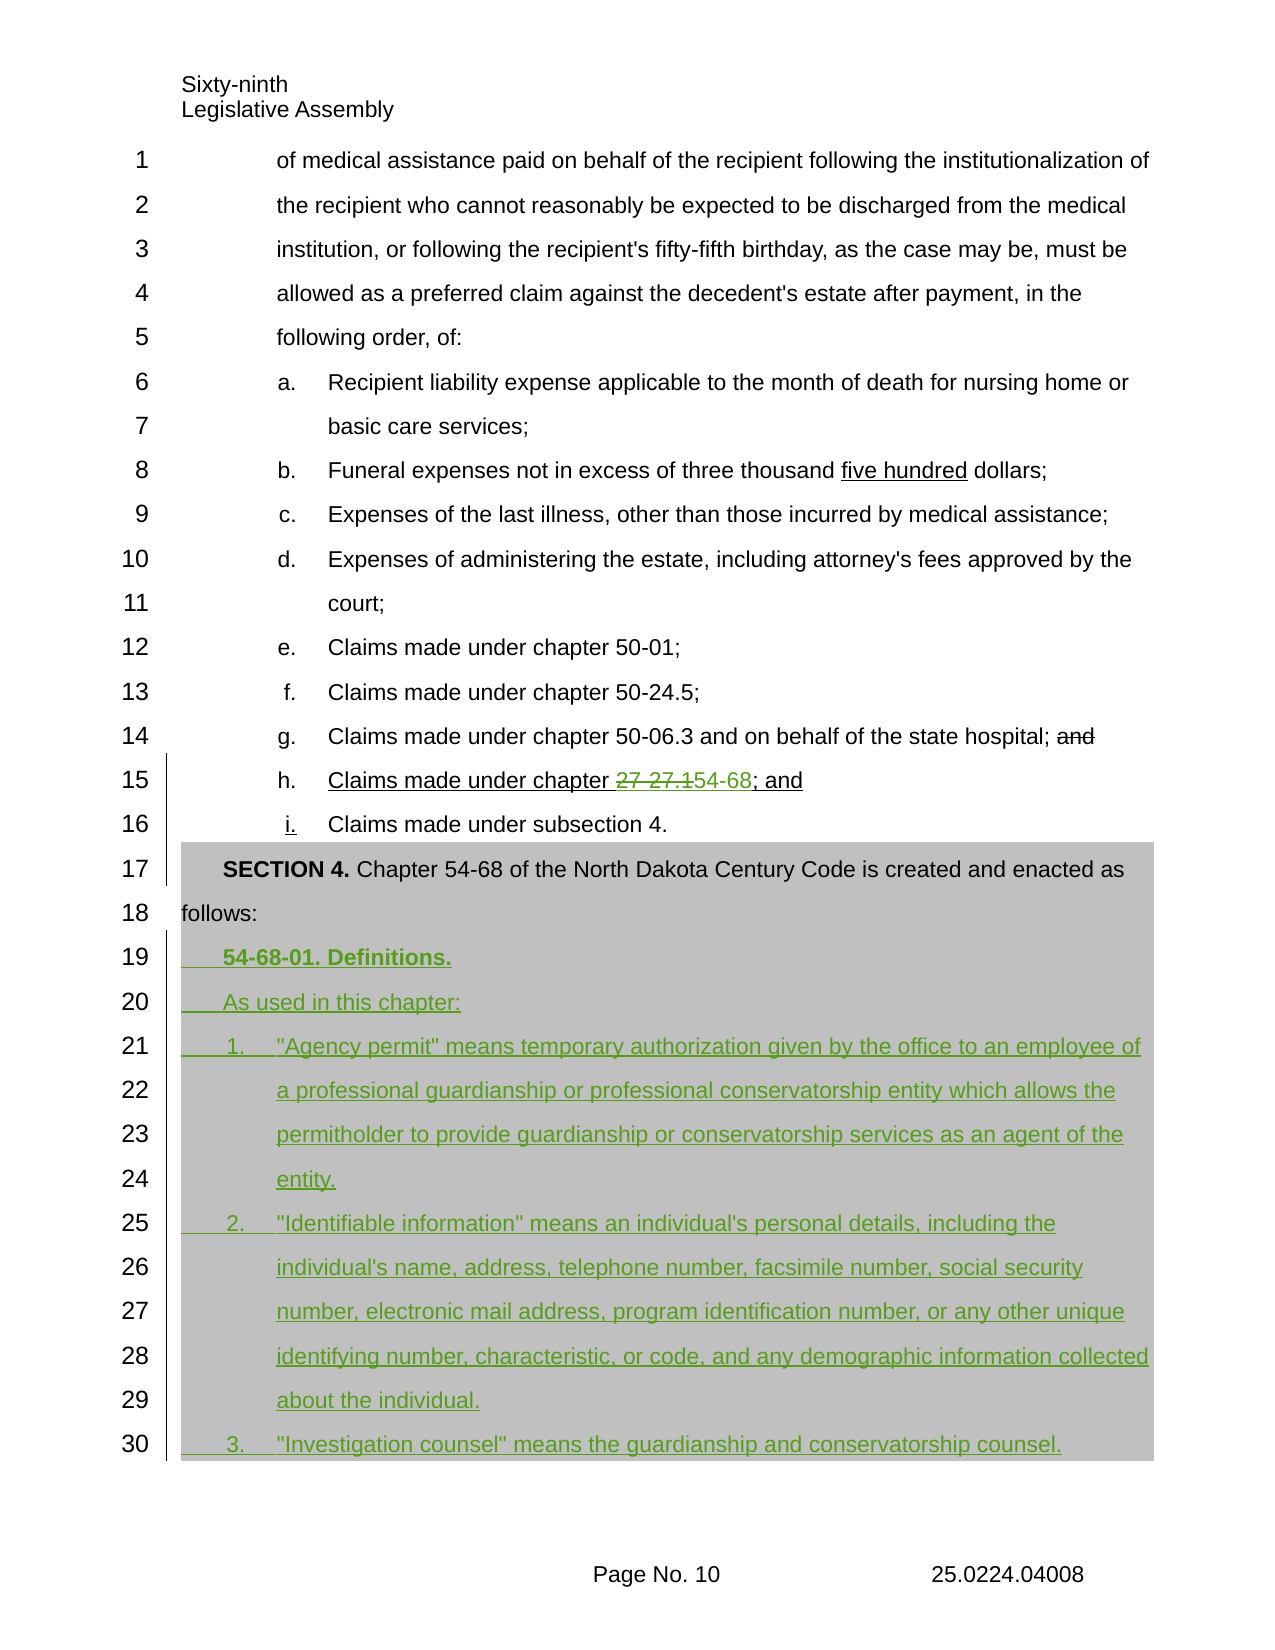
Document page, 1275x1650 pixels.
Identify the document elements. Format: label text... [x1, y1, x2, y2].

text b. Funeral expenses not in excess of three thousand five hundred dollars; [181, 443, 1154, 487]
text i. Claims made under subsection 4. [181, 797, 1154, 842]
subtitle 54‑68‑01. Definitions. [181, 930, 1154, 974]
text d. Expenses of administering the estate, including attorney's fees approved by the court; [181, 532, 1154, 620]
text f. Claims made under chapter 50‑24.5; [181, 664, 1154, 709]
text 2. "Identifiable information" means an individual's personal details, including the individual's name, address, telephone number, facsimile number, social security number, electronic mail address, program identification number, or any other unique identifying number, characteristic, or code, and any demographic information collected about the individual. [181, 1196, 1154, 1417]
text g. Claims made under chapter 50‑06.3 and on behalf of the state hospital; and [181, 709, 1154, 753]
text a. Recipient liability expense applicable to the month of death for nursing home or basic care services; [181, 355, 1154, 443]
text As used in this chapter: [181, 974, 1154, 1019]
text of medical assistance paid on behalf of the recipient following the institutionalization of the recipient who cannot reasonably be expected to be discharged from the medical institution, or following the recipient's fifty‑fifth birthday, as the case may be, must be allowed as a preferred claim against the decedent's estate after payment, in the following order, of: [181, 133, 1154, 355]
text 3. "Investigation counsel" means the guardianship and conservatorship counsel. [181, 1417, 1154, 1461]
text SECTION 4. Chapter 54‑68 of the North Dakota Century Code is created and enacted as follows: [181, 842, 1154, 930]
text h. Claims made under chapter 54‑68; and [181, 753, 1154, 797]
text e. Claims made under chapter 50‑01; [181, 620, 1154, 664]
text c. Expenses of the last illness, other than those incurred by medical assistance; [181, 487, 1154, 532]
text 1. "Agency permit" means temporary authorization given by the office to an employee of a professional guardianship or professional conservatorship entity which allows the permitholder to provide guardianship or conservatorship services as an agent of the entity. [181, 1019, 1154, 1196]
